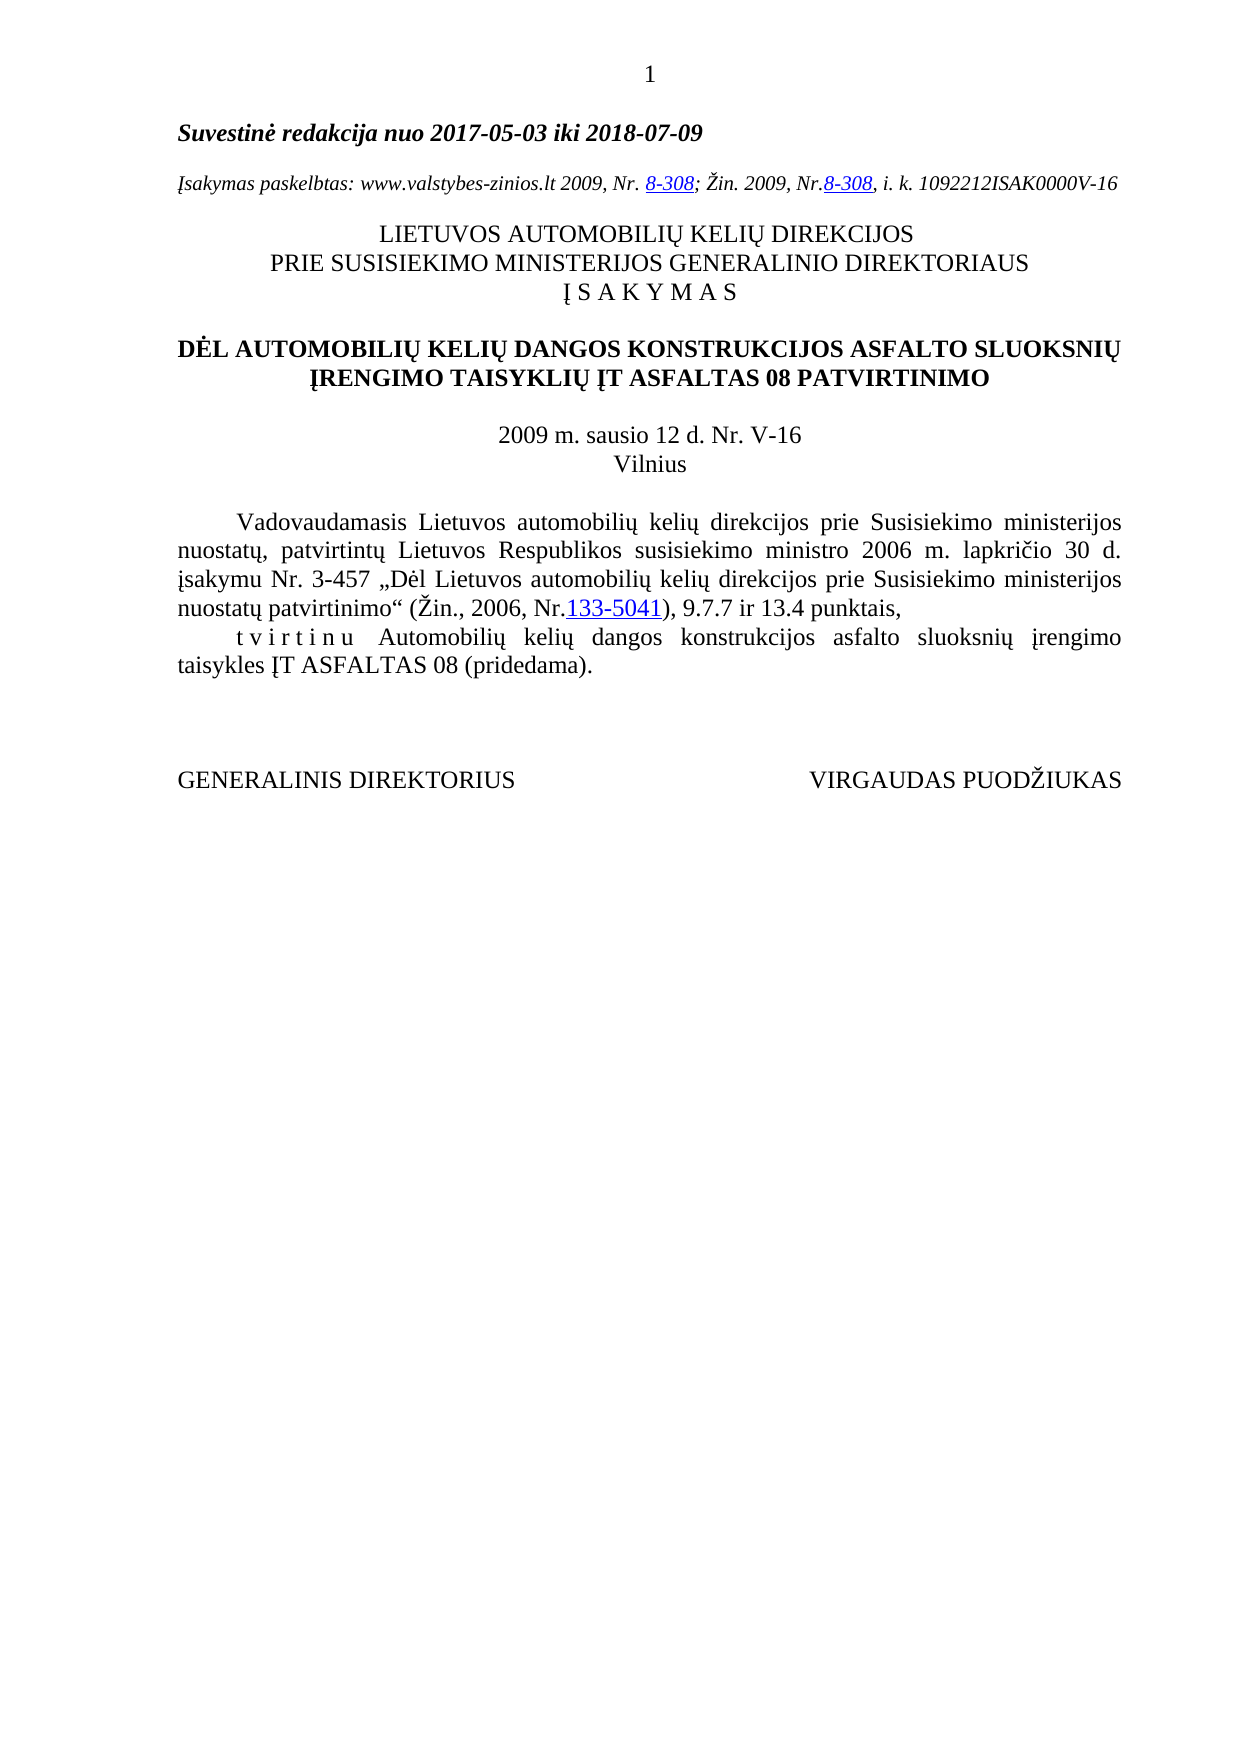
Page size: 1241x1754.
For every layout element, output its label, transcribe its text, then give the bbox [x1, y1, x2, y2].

text PRIE SUSISIEKIMO MINISTERIJOS GENERALINIO DIREKTORIAUS [177, 248, 1122, 277]
text Vadovaudamasis Lietuvos automobilių kelių direkcijos prie Susisiekimo ministerijos nuostatų, patvirtintų Lietuvos Respublikos susisiekimo ministro 2006 m. lapkričio 30 d. įsakymu Nr. 3-457 „Dėl Lietuvos automobilių kelių direkcijos prie Susisiekimo ministerijos nuostatų patvirtinimo“ (Žin., 2006, Nr.133-5041), 9.7.7 ir 13.4 punktais, [177, 507, 1122, 622]
text ĮSAKYMAS [177, 277, 1122, 305]
text Vilnius [177, 449, 1122, 478]
text DĖL AUTOMOBILIŲ KELIŲ DANGOS KONSTRUKCIJOS ASFALTO SLUOKSNIŲ ĮRENGIMO TAISYKLIŲ ĮT ASFALTAS 08 PATVIRTINIMO [177, 334, 1122, 392]
text Suvestinė redakcija nuo 2017-05-03 iki 2018-07-09 [177, 118, 1122, 147]
text tvirtinu Automobilių kelių dangos konstrukcijos asfalto sluoksnių įrengimo taisykles ĮT ASFALTAS 08 (pridedama). [177, 622, 1122, 679]
text Įsakymas paskelbtas: www.valstybes-zinios.lt 2009, Nr. 8-308; Žin. 2009, Nr.8-308, i. k. 1092212ISAK0000V-16 [177, 171, 1122, 195]
text GENERALINIS DIREKTORIUS VIRGAUDAS PUODŽIUKAS [177, 765, 1122, 794]
text LIETUVOS AUTOMOBILIŲ KELIŲ DIREKCIJOS [177, 219, 1122, 248]
text 2009 m. sausio 12 d. Nr. V-16 [177, 420, 1122, 449]
